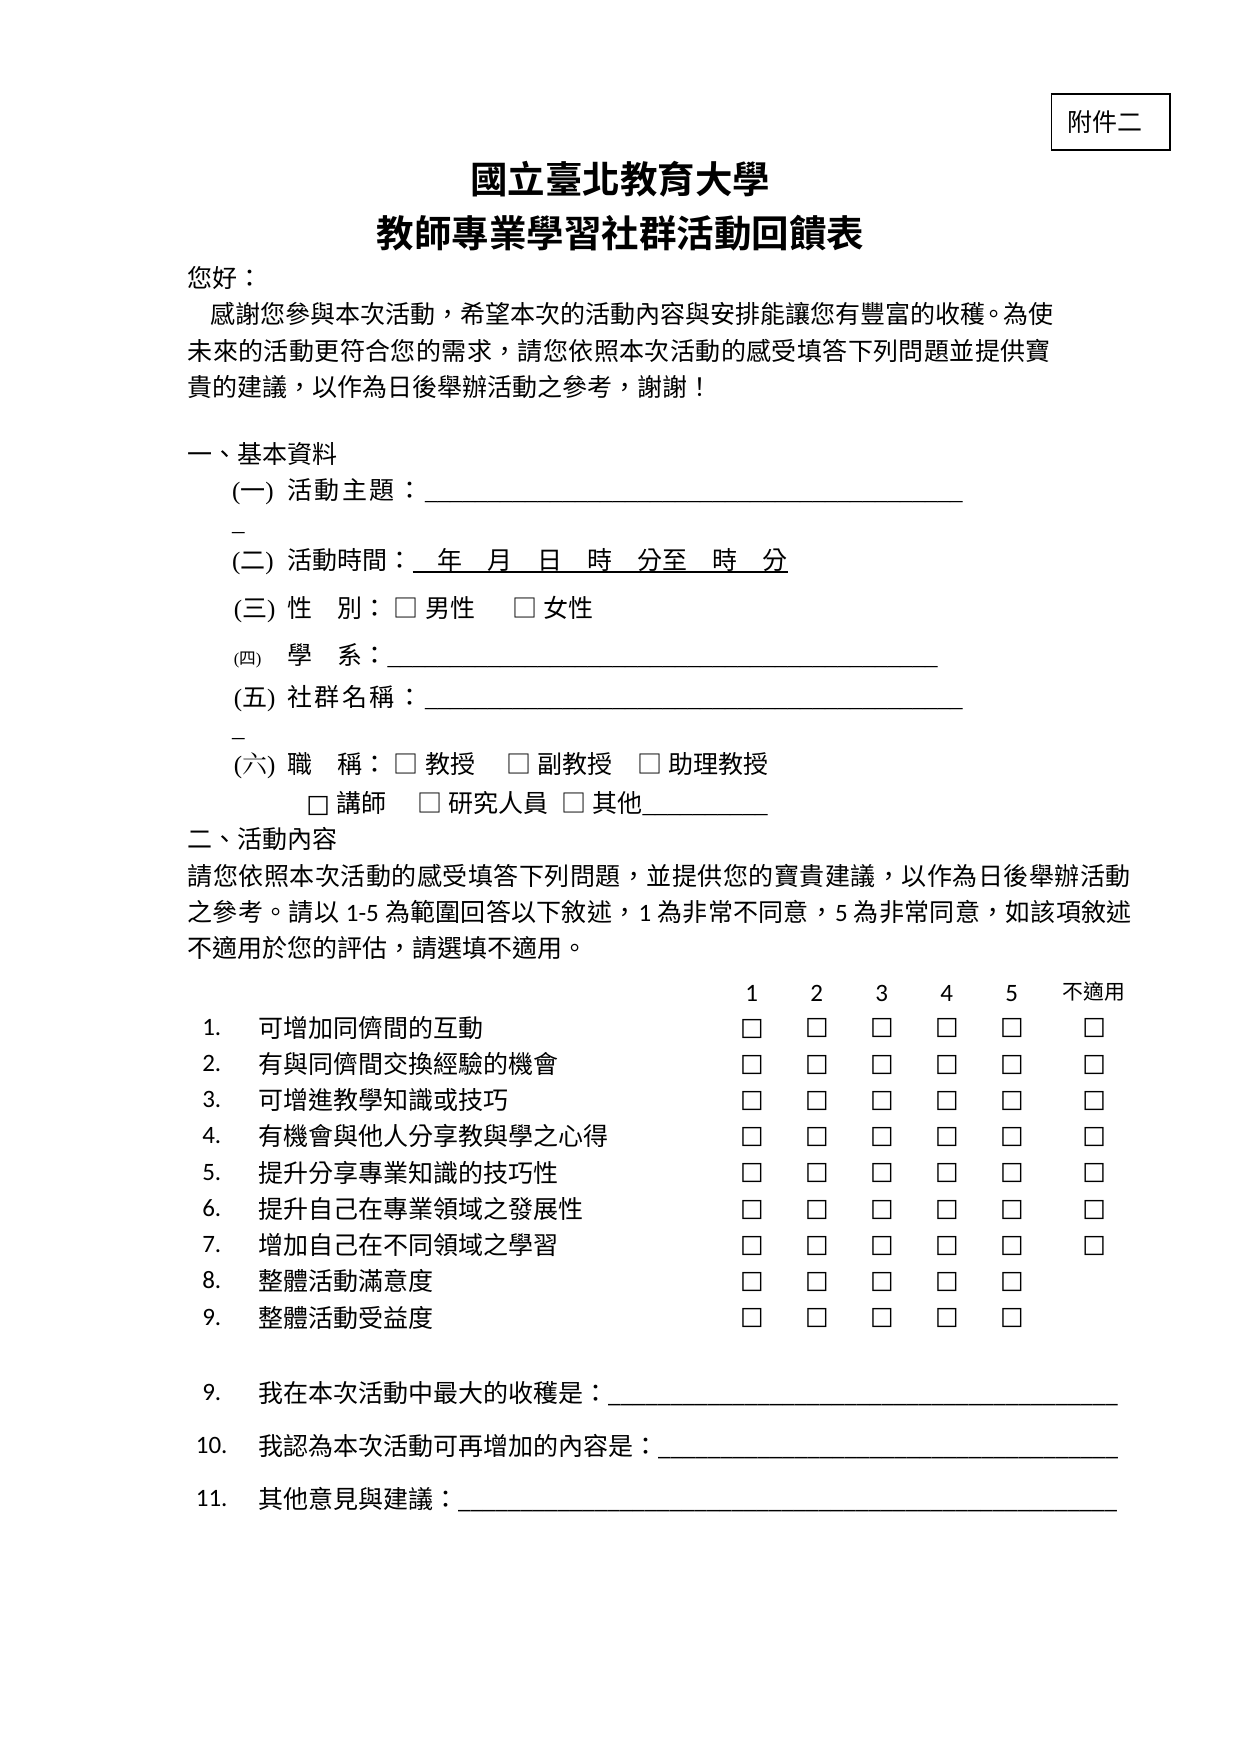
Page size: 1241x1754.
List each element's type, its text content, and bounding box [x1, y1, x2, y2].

text [1052, 95, 1169, 149]
table_cell □ [914, 1044, 979, 1081]
table_cell 3. [176, 1081, 247, 1117]
table_cell 8. [176, 1262, 247, 1298]
table_cell [1064, 1334, 1144, 1365]
table_cell □ [849, 1044, 914, 1081]
text 國立臺北教育大學 [187, 150, 1053, 204]
table_cell □ [849, 1117, 914, 1153]
table_cell □ [849, 1153, 914, 1189]
table_header 活動主題：____________________________________________ [176, 470, 973, 535]
table_cell □ [719, 1153, 784, 1189]
table_cell 增加自己在不同領域之學習 [247, 1226, 719, 1262]
table_cell 性 別： □ 男性 □ 女性 [176, 583, 973, 630]
table_cell □ [719, 1117, 784, 1153]
table_cell □ [784, 1226, 849, 1262]
table_cell □ [914, 1226, 979, 1262]
table_cell 2 [784, 978, 849, 1008]
table_cell □ [719, 1044, 784, 1081]
table_cell □ [914, 1081, 979, 1117]
table_cell 9. [176, 1298, 247, 1334]
table_cell □ [914, 1008, 979, 1044]
table_cell 有與同儕間交換經驗的機會 [247, 1044, 719, 1081]
table_cell □ [914, 1189, 979, 1226]
table_cell □ [784, 1044, 849, 1081]
table_cell [645, 1334, 1064, 1365]
table_cell 4 [914, 978, 979, 1008]
table_cell 10. [176, 1418, 247, 1471]
table_cell □ [979, 1262, 1044, 1298]
table_cell 我在本次活動中最大的收穫是：_________________________________________ [247, 1365, 1144, 1418]
table_cell 社群名稱：____________________________________________ [176, 677, 973, 742]
text 感謝您參與本次活動，希望本次的活動內容與安排能讓您有豐富的收穫。為使未來的活動更符合您的需求，請您依照本次活動的感受填答下列問題並提供寶貴的建議，以作為日後舉辦活動之參考，謝謝！ [187, 295, 1053, 403]
table_header 請您依照本次活動的感受填答下列問題，並提供您的寶貴建議，以作為日後舉辦活動之參考。請以 1-5 為範圍回答以下敘述，1 為非常不同意，5 為非常同意，如該項敘述不適用於您的評估，請選填不適用。 [176, 856, 1144, 977]
table_cell □ [784, 1081, 849, 1117]
table_cell □ [1044, 1117, 1144, 1153]
table_cell □ [784, 1117, 849, 1153]
table_cell □ [1044, 1226, 1144, 1262]
table_cell □ [784, 1153, 849, 1189]
text 二、活動內容 [187, 820, 1053, 856]
table_cell [247, 978, 719, 1008]
table_cell [247, 1334, 645, 1365]
table_cell □ [849, 1189, 914, 1226]
table_cell 11. [176, 1471, 247, 1524]
table_cell □ [979, 1081, 1044, 1117]
table_cell □ [719, 1081, 784, 1117]
text 一、基本資料 [187, 434, 1053, 470]
table_cell 活動時間： 年 月 日 時 分至 時 分 [176, 535, 973, 583]
table_cell 3 [849, 978, 914, 1008]
table_cell □ [1044, 1153, 1144, 1189]
table_cell □ [979, 1044, 1044, 1081]
table_cell □ [849, 1008, 914, 1044]
table_cell 有機會與他人分享教與學之心得 [247, 1117, 719, 1153]
table_cell 學 系：____________________________________________ [176, 630, 973, 677]
table_cell 其他意見與建議：_____________________________________________________ [247, 1471, 1144, 1524]
table_cell □ [784, 1189, 849, 1226]
table_cell □ [719, 1189, 784, 1226]
table_cell □ [979, 1117, 1044, 1153]
table_cell 職 稱： □ 教授 □ 副教授 □ 助理教授 [176, 742, 973, 784]
table_cell □ [914, 1117, 979, 1153]
table_cell [1044, 1262, 1144, 1298]
table_cell □ [914, 1262, 979, 1298]
table_cell 可增進教學知識或技巧 [247, 1081, 719, 1117]
table_cell □ [1044, 1081, 1144, 1117]
table_cell 可增加同儕間的互動 [247, 1008, 719, 1044]
table_cell 整體活動受益度 [247, 1298, 719, 1334]
table_cell [176, 978, 247, 1008]
table_cell □ [719, 1008, 784, 1044]
table_cell 5. [176, 1153, 247, 1189]
table_cell 1 [719, 978, 784, 1008]
table_cell □ 講師 □ 研究人員 □ 其他__________ [176, 784, 973, 820]
text 教師專業學習社群活動回饋表 [187, 204, 1053, 258]
table_cell 2. [176, 1044, 247, 1081]
table_cell 7. [176, 1226, 247, 1262]
table_cell □ [784, 1298, 849, 1334]
table_cell □ [849, 1226, 914, 1262]
table_cell □ [1044, 1008, 1144, 1044]
table_cell □ [979, 1226, 1044, 1262]
table_cell [176, 1334, 247, 1365]
table_cell □ [849, 1262, 914, 1298]
table_cell [1044, 1298, 1144, 1334]
table_cell □ [979, 1298, 1044, 1334]
table_cell □ [914, 1153, 979, 1189]
table_cell 6. [176, 1189, 247, 1226]
table_cell □ [1044, 1044, 1144, 1081]
table_cell □ [849, 1298, 914, 1334]
table_cell 4. [176, 1117, 247, 1153]
table_cell 不適用 [1044, 978, 1144, 1008]
table_cell □ [979, 1153, 1044, 1189]
table_cell □ [784, 1262, 849, 1298]
table_cell 提升自己在專業領域之發展性 [247, 1189, 719, 1226]
table_cell 5 [979, 978, 1044, 1008]
table_cell □ [979, 1189, 1044, 1226]
table_cell 提升分享專業知識的技巧性 [247, 1153, 719, 1189]
table_cell □ [914, 1298, 979, 1334]
table_cell □ [719, 1262, 784, 1298]
text 附件二 [1067, 102, 1154, 138]
table_cell □ [849, 1081, 914, 1117]
table_cell □ [719, 1226, 784, 1262]
table_cell 9. [176, 1365, 247, 1418]
table_cell □ [1044, 1189, 1144, 1226]
text 您好： [187, 258, 1053, 295]
table_cell □ [784, 1008, 849, 1044]
table_cell 1. [176, 1008, 247, 1044]
table_cell 整體活動滿意度 [247, 1262, 719, 1298]
table_cell □ [719, 1298, 784, 1334]
table_cell 我認為本次活動可再增加的內容是：_____________________________________ [247, 1418, 1144, 1471]
table_cell □ [979, 1008, 1044, 1044]
